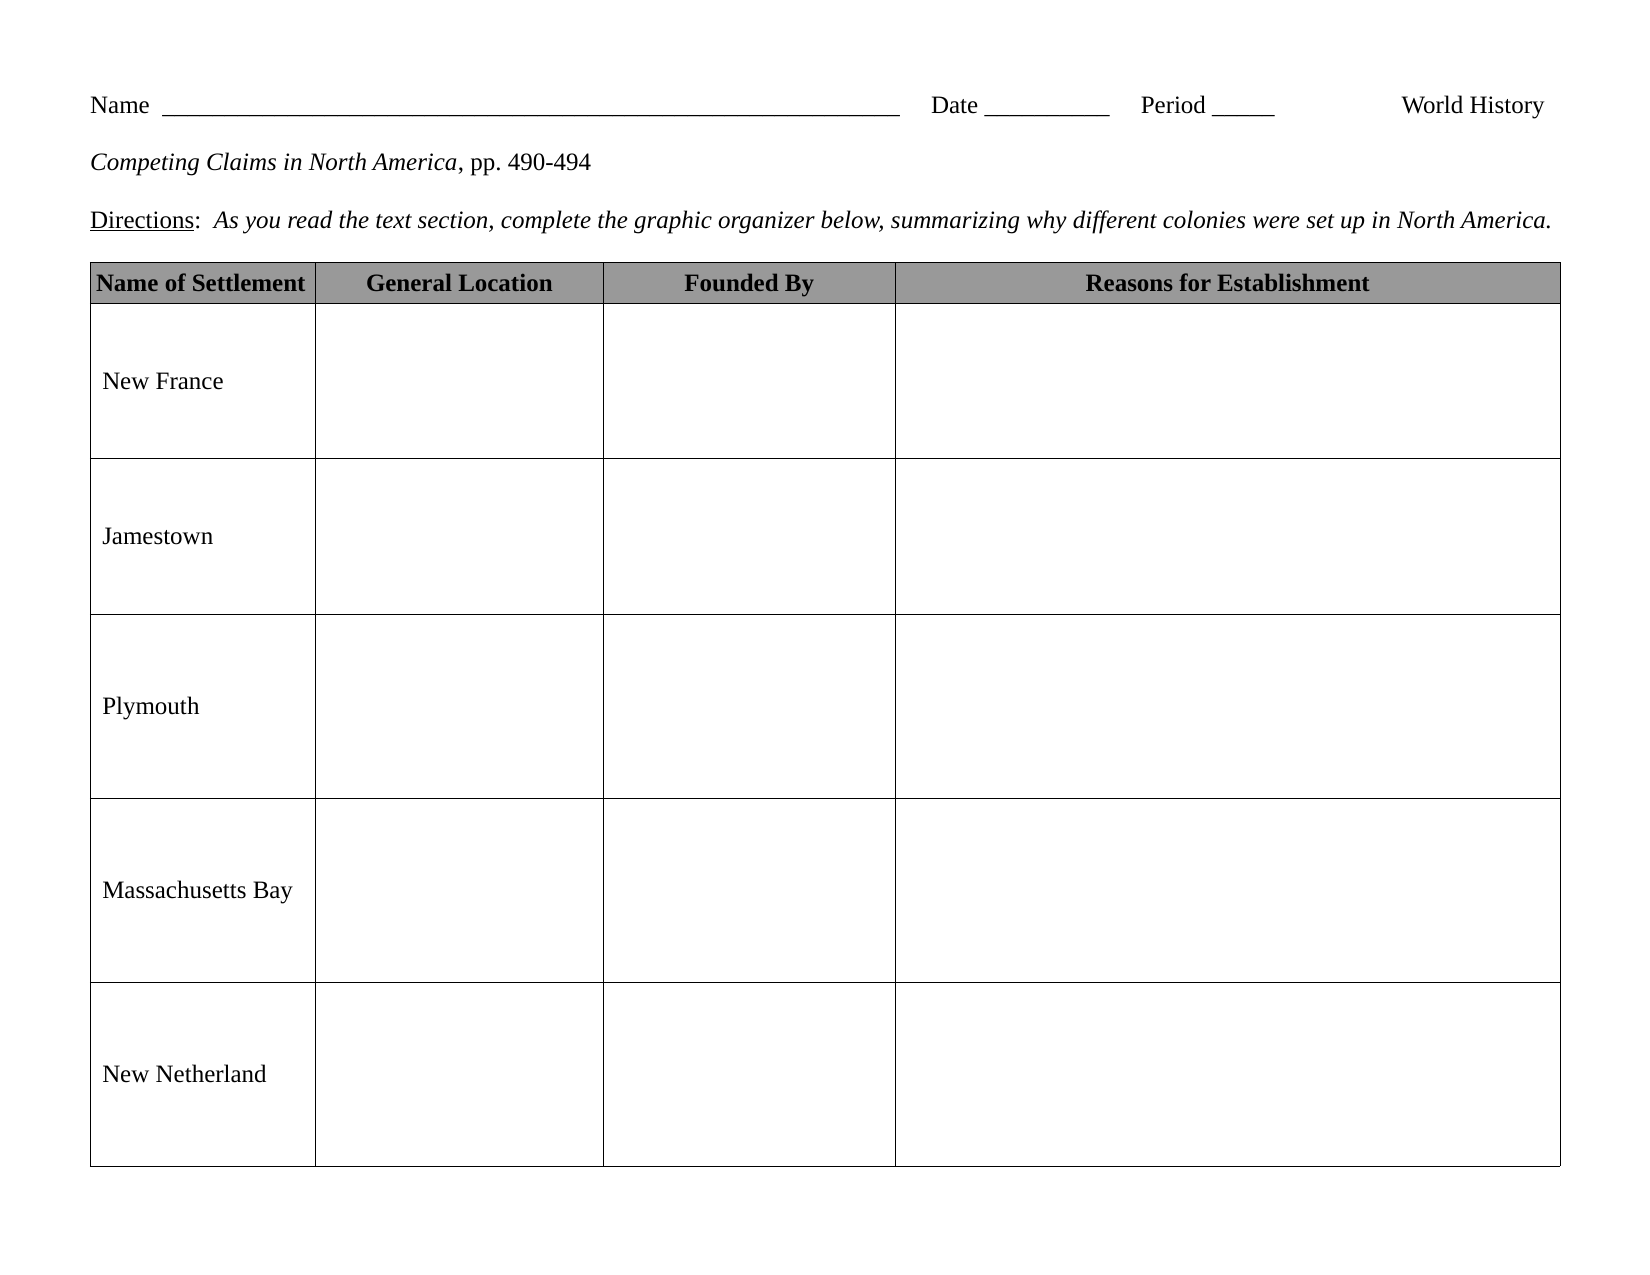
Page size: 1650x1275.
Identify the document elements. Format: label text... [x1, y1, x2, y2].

table_cell [896, 983, 1560, 1166]
text Directions: As you read the text section, complete the graphic organizer below, summarizing why different colonies were set up in North America. [90, 205, 1560, 234]
table_header General Location [316, 263, 603, 303]
table_cell [316, 983, 603, 1166]
table_cell [604, 304, 895, 458]
table_cell [896, 304, 1560, 458]
text Competing Claims in North America, pp. 490-494 [90, 147, 1560, 176]
table_cell New Netherland [91, 983, 315, 1166]
table_cell [316, 459, 603, 613]
table_cell [604, 799, 895, 982]
table_cell [316, 799, 603, 982]
table_cell Jamestown [91, 459, 315, 613]
table_cell [604, 983, 895, 1166]
table_cell New France [91, 304, 315, 458]
table_cell [896, 799, 1560, 982]
table_cell [896, 459, 1560, 613]
table_cell [604, 615, 895, 797]
table_cell Massachusetts Bay [91, 799, 315, 982]
table_cell [316, 304, 603, 458]
table_cell [316, 615, 603, 797]
table_header Founded By [604, 263, 895, 303]
text Name ___________________________________________________________ Date __________ Period _____ World History [90, 90, 1560, 119]
table_header Reasons for Establishment [896, 263, 1560, 303]
table_cell [604, 459, 895, 613]
table_cell [896, 615, 1560, 797]
table_cell Plymouth [91, 615, 315, 797]
table_header Name of Settlement [91, 263, 315, 303]
